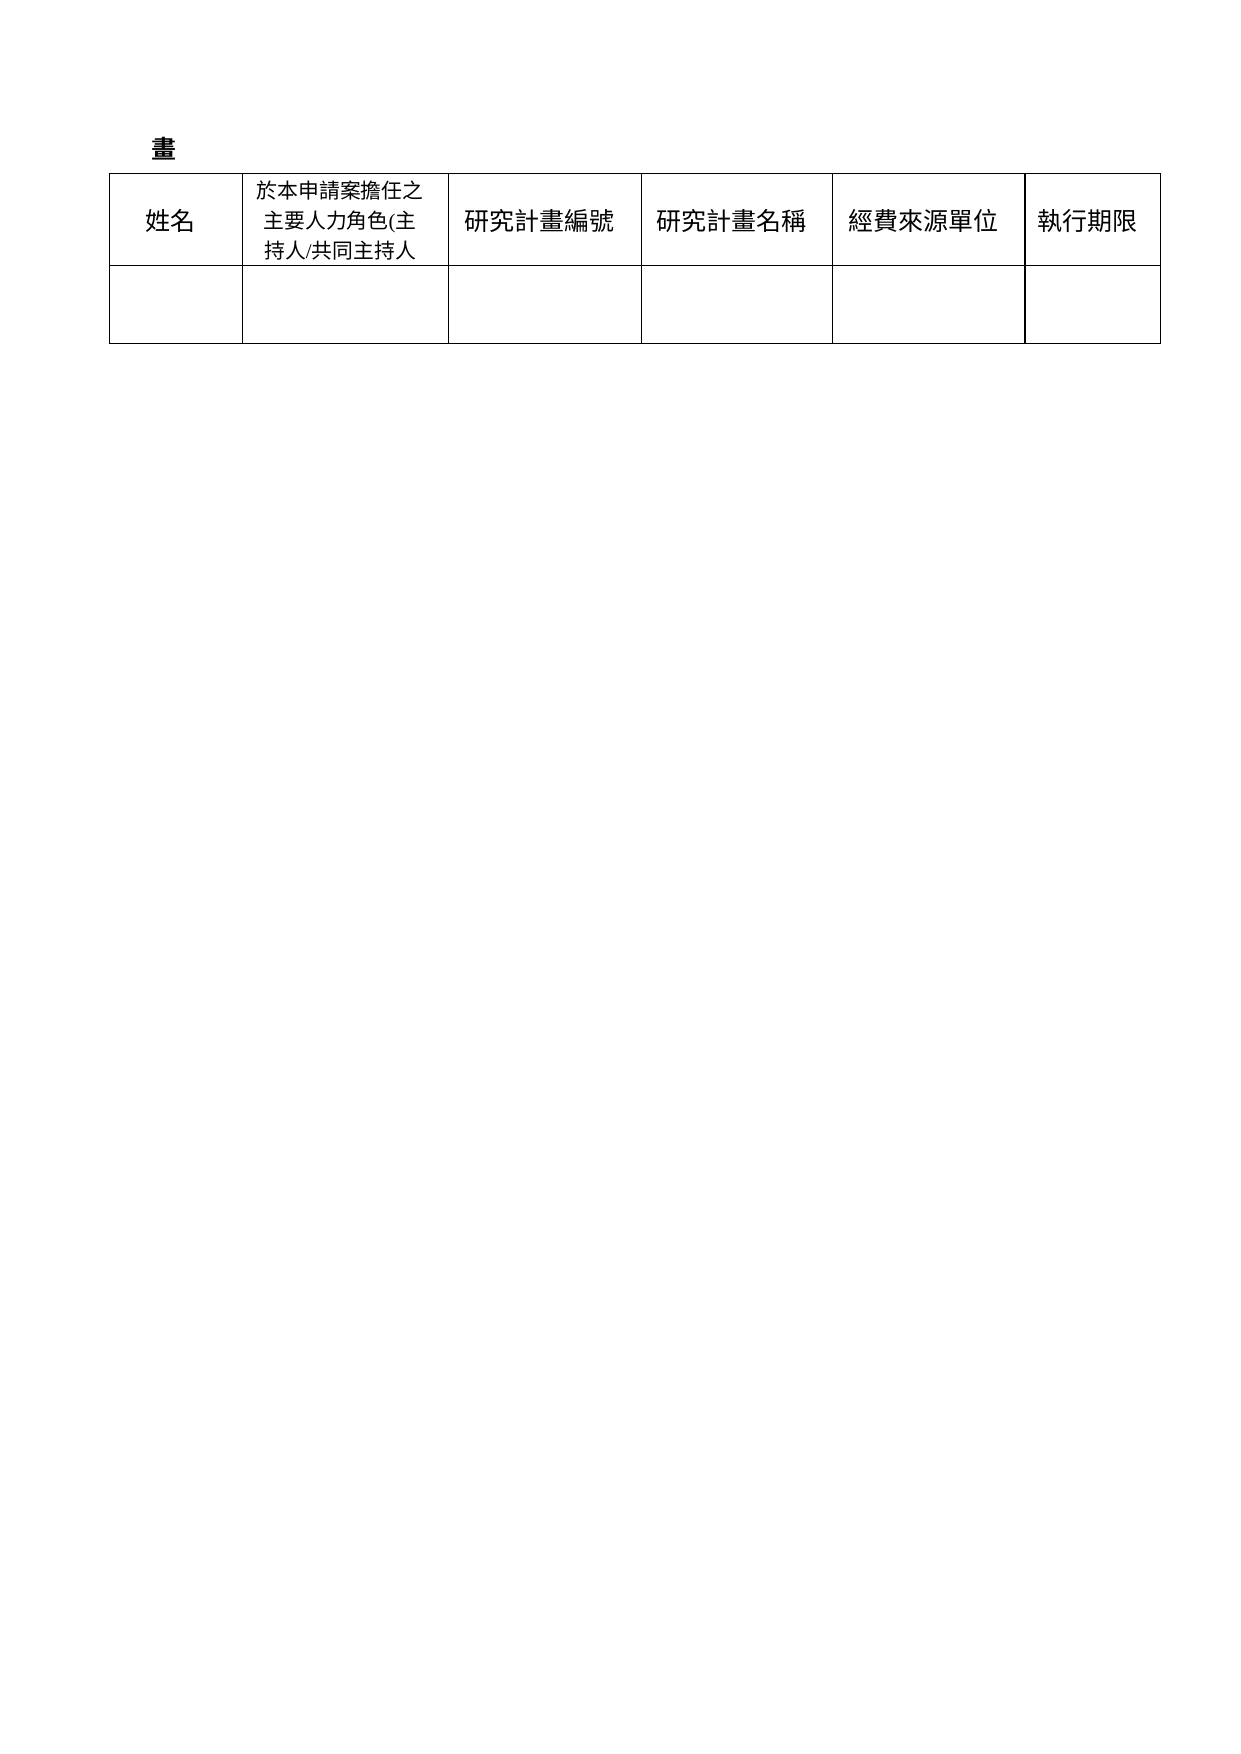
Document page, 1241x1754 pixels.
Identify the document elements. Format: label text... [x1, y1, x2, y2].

table_cell [243, 266, 448, 343]
table_header 經費來源單位 [833, 174, 1024, 265]
table_cell [1026, 266, 1160, 343]
table_header 研究計畫名稱 [642, 174, 832, 265]
table_cell [642, 266, 832, 343]
table_cell [110, 266, 242, 343]
text 畫 [103, 106, 1113, 168]
table_header 執行期限 [1026, 174, 1160, 265]
table_header 研究計畫編號 [449, 174, 641, 265]
table_header 於本申請案擔任之主要人力角色(主持人/共同主持人 [243, 174, 448, 265]
table_cell [833, 266, 1024, 343]
table_header 姓名 [110, 174, 242, 265]
table_cell [449, 266, 641, 343]
